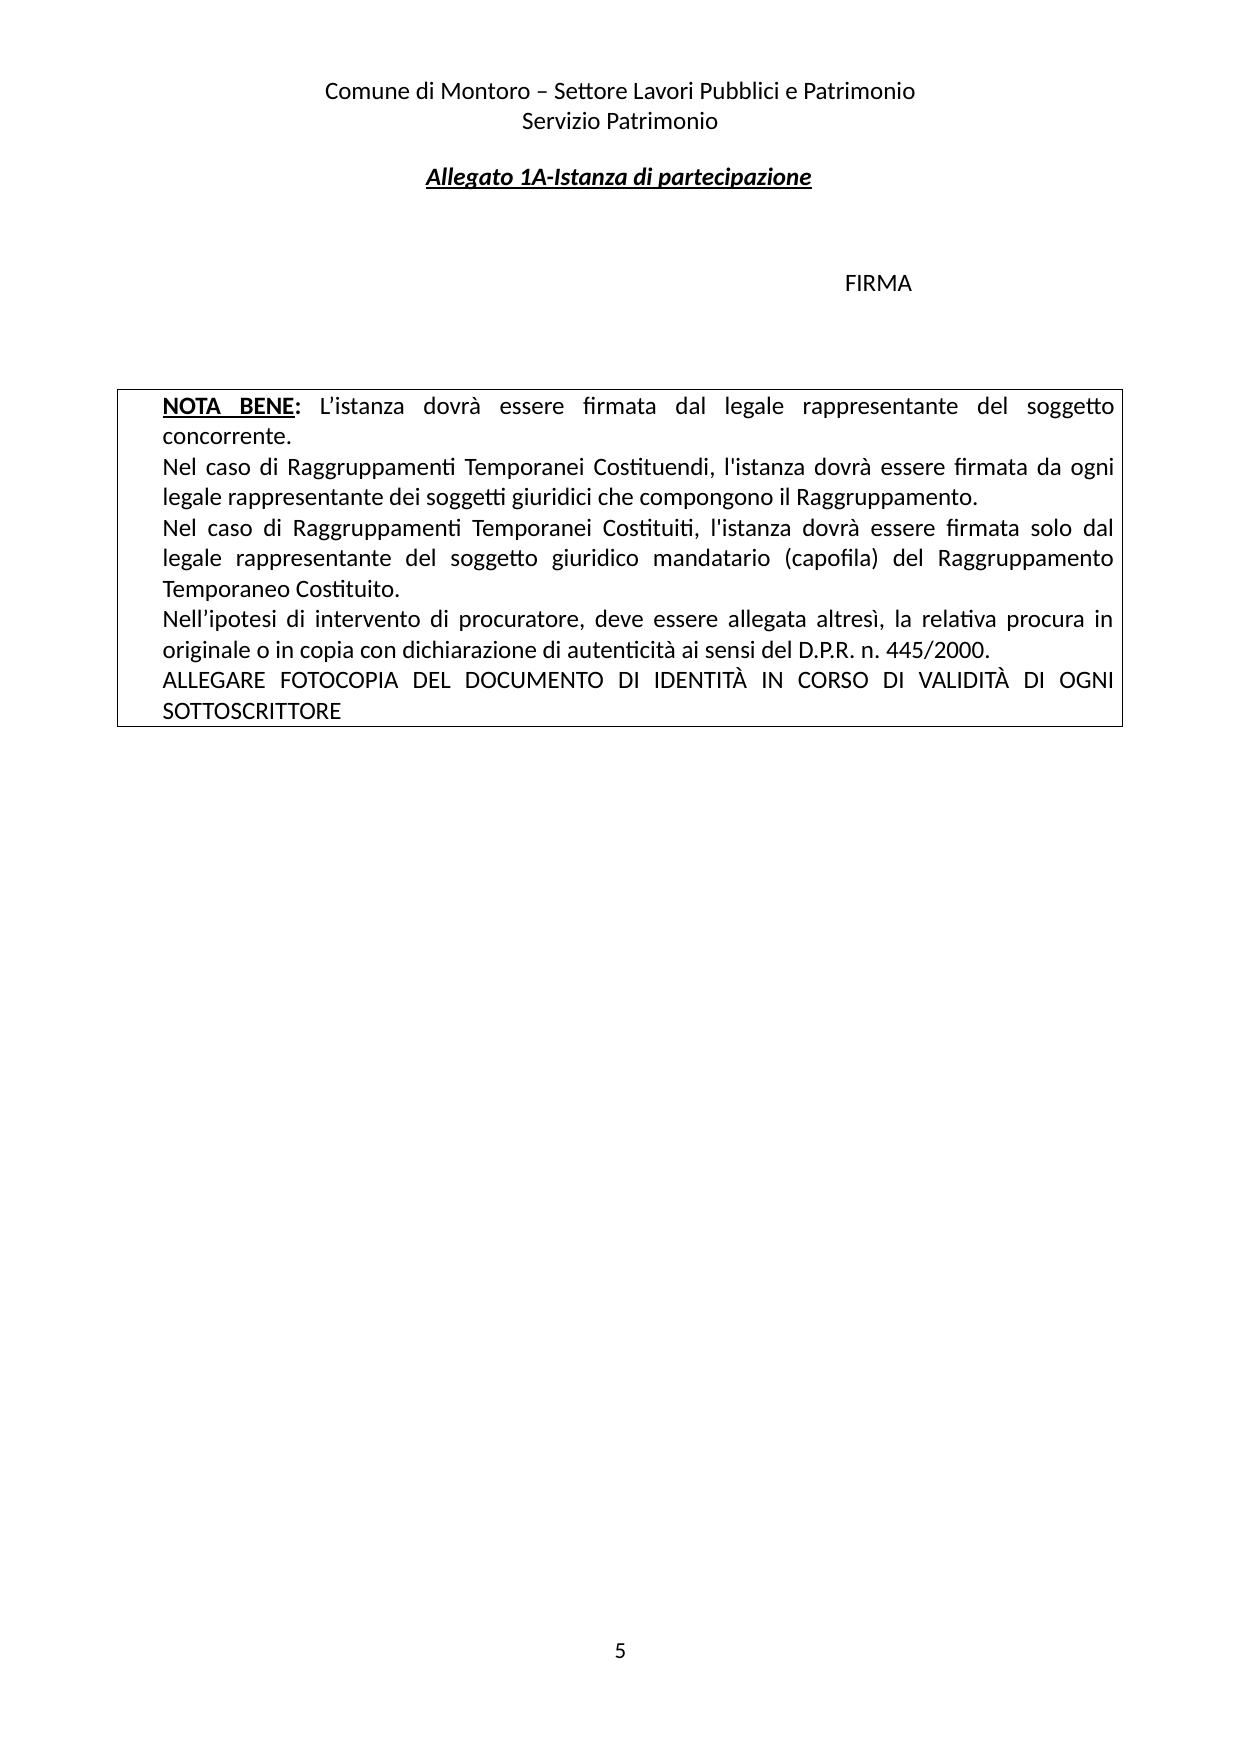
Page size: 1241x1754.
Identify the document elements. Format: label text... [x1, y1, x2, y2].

text FIRMA [118, 267, 1122, 297]
table_header NOTA BENE: L’istanza dovrà essere firmata dal legale rappresentante del soggetto concorrente. Nel caso di Raggruppamenti Temporanei Costituendi, l'istanza dovrà essere firmata da ogni legale rappresentante dei soggetti giuridici che compongono il Raggruppamento. Nel caso di Raggruppamenti Temporanei Costituiti, l'istanza dovrà essere firmata solo dal legale rappresentante del soggetto giuridico mandatario (capofila) del Raggruppamento Temporaneo Costituito. Nell’ipotesi di intervento di procuratore, deve essere allegata altresì, la relativa procura in originale o in copia con dichiarazione di autenticità ai sensi del D.P.R. n. 445/2000. ALLEGARE FOTOCOPIA DEL DOCUMENTO DI IDENTITÀ IN CORSO DI VALIDITÀ DI OGNI SOTTOSCRITTORE [118, 390, 1122, 726]
